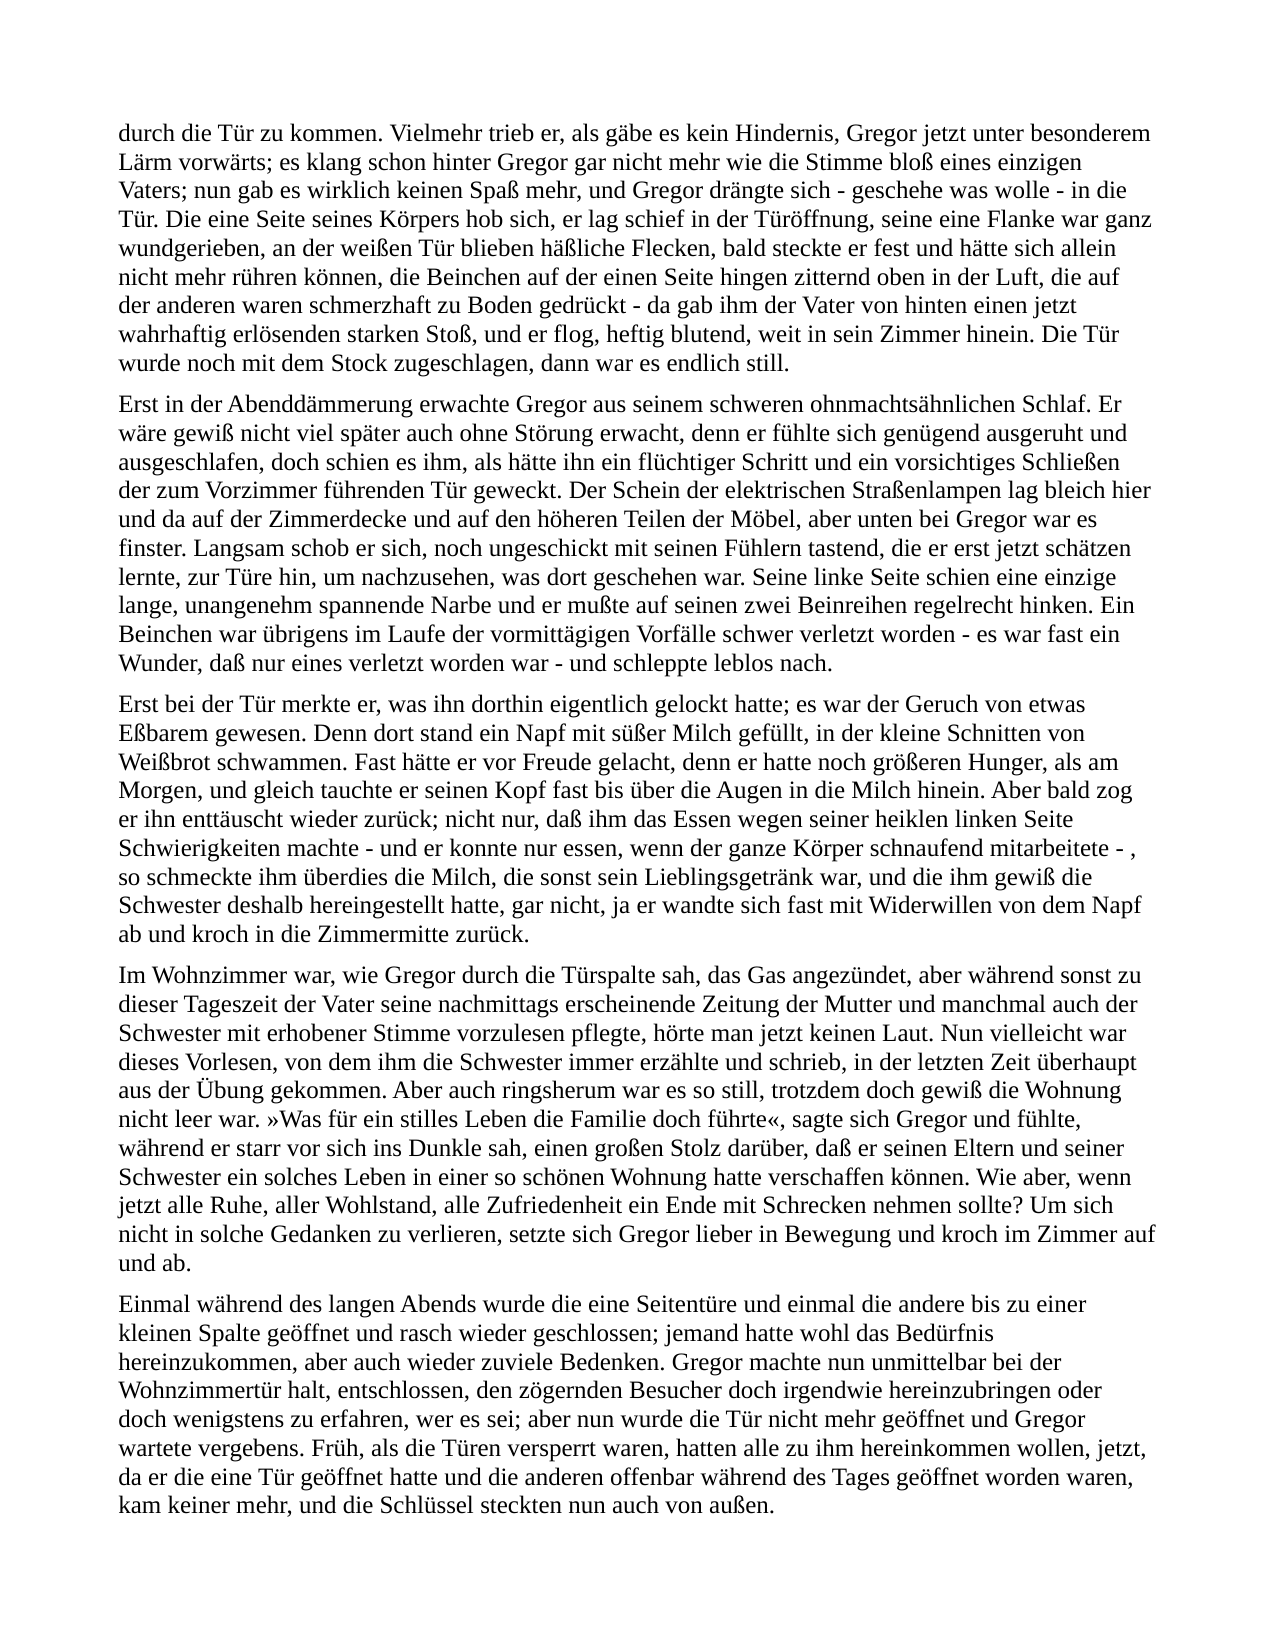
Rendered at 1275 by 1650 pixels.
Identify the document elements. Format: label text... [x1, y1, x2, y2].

text Im Wohnzimmer war, wie Gregor durch die Türspalte sah, das Gas angezündet, aber während sonst zu dieser Tageszeit der Vater seine nachmittags erscheinende Zeitung der Mutter und manchmal auch der Schwester mit erhobener Stimme vorzulesen pflegte, hörte man jetzt keinen Laut. Nun vielleicht war dieses Vorlesen, von dem ihm die Schwester immer erzählte und schrieb, in der letzten Zeit überhaupt aus der Übung gekommen. Aber auch ringsherum war es so still, trotzdem doch gewiß die Wohnung nicht leer war. »Was für ein stilles Leben die Familie doch führte«, sagte sich Gregor und fühlte, während er starr vor sich ins Dunkle sah, einen großen Stolz darüber, daß er seinen Eltern und seiner Schwester ein solches Leben in einer so schönen Wohnung hatte verschaffen können. Wie aber, wenn jetzt alle Ruhe, aller Wohlstand, alle Zufriedenheit ein Ende mit Schrecken nehmen sollte? Um sich nicht in solche Gedanken zu verlieren, setzte sich Gregor lieber in Bewegung und kroch im Zimmer auf und ab. [118, 961, 1157, 1277]
text durch die Tür zu kommen. Vielmehr trieb er, als gäbe es kein Hindernis, Gregor jetzt unter besonderem Lärm vorwärts; es klang schon hinter Gregor gar nicht mehr wie die Stimme bloß eines einzigen Vaters; nun gab es wirklich keinen Spaß mehr, und Gregor drängte sich - geschehe was wolle - in die Tür. Die eine Seite seines Körpers hob sich, er lag schief in der Türöffnung, seine eine Flanke war ganz wundgerieben, an der weißen Tür blieben häßliche Flecken, bald steckte er fest und hätte sich allein nicht mehr rühren können, die Beinchen auf der einen Seite hingen zitternd oben in der Luft, die auf der anderen waren schmerzhaft zu Boden gedrückt - da gab ihm der Vater von hinten einen jetzt wahrhaftig erlösenden starken Stoß, und er flog, heftig blutend, weit in sein Zimmer hinein. Die Tür wurde noch mit dem Stock zugeschlagen, dann war es endlich still. [118, 118, 1157, 377]
text Erst in der Abenddämmerung erwachte Gregor aus seinem schweren ohnmachtsähnlichen Schlaf. Er wäre gewiß nicht viel später auch ohne Störung erwacht, denn er fühlte sich genügend ausgeruht und ausgeschlafen, doch schien es ihm, als hätte ihn ein flüchtiger Schritt und ein vorsichtiges Schließen der zum Vorzimmer führenden Tür geweckt. Der Schein der elektrischen Straßenlampen lag bleich hier und da auf der Zimmerdecke und auf den höheren Teilen der Möbel, aber unten bei Gregor war es finster. Langsam schob er sich, noch ungeschickt mit seinen Fühlern tastend, die er erst jetzt schätzen lernte, zur Türe hin, um nachzusehen, was dort geschehen war. Seine linke Seite schien eine einzige lange, unangenehm spannende Narbe und er mußte auf seinen zwei Beinreihen regelrecht hinken. Ein Beinchen war übrigens im Laufe der vormittägigen Vorfälle schwer verletzt worden - es war fast ein Wunder, daß nur eines verletzt worden war - und schleppte leblos nach. [118, 389, 1157, 677]
text Erst bei der Tür merkte er, was ihn dorthin eigentlich gelockt hatte; es war der Geruch von etwas Eßbarem gewesen. Denn dort stand ein Napf mit süßer Milch gefüllt, in der kleine Schnitten von Weißbrot schwammen. Fast hätte er vor Freude gelacht, denn er hatte noch größeren Hunger, als am Morgen, und gleich tauchte er seinen Kopf fast bis über die Augen in die Milch hinein. Aber bald zog er ihn enttäuscht wieder zurück; nicht nur, daß ihm das Essen wegen seiner heiklen linken Seite Schwierigkeiten machte - und er konnte nur essen, wenn der ganze Körper schnaufend mitarbeitete - , so schmeckte ihm überdies die Milch, die sonst sein Lieblingsgetränk war, und die ihm gewiß die Schwester deshalb hereingestellt hatte, gar nicht, ja er wandte sich fast mit Widerwillen von dem Napf ab und kroch in die Zimmermitte zurück. [118, 689, 1157, 948]
text Einmal während des langen Abends wurde die eine Seitentüre und einmal die andere bis zu einer kleinen Spalte geöffnet und rasch wieder geschlossen; jemand hatte wohl das Bedürfnis hereinzukommen, aber auch wieder zuviele Bedenken. Gregor machte nun unmittelbar bei der Wohnzimmertür halt, entschlossen, den zögernden Besucher doch irgendwie hereinzubringen oder doch wenigstens zu erfahren, wer es sei; aber nun wurde die Tür nicht mehr geöffnet und Gregor wartete vergebens. Früh, als die Türen versperrt waren, hatten alle zu ihm hereinkommen wollen, jetzt, da er die eine Tür geöffnet hatte und die anderen offenbar während des Tages geöffnet worden waren, kam keiner mehr, und die Schlüssel steckten nun auch von außen. [118, 1289, 1157, 1519]
